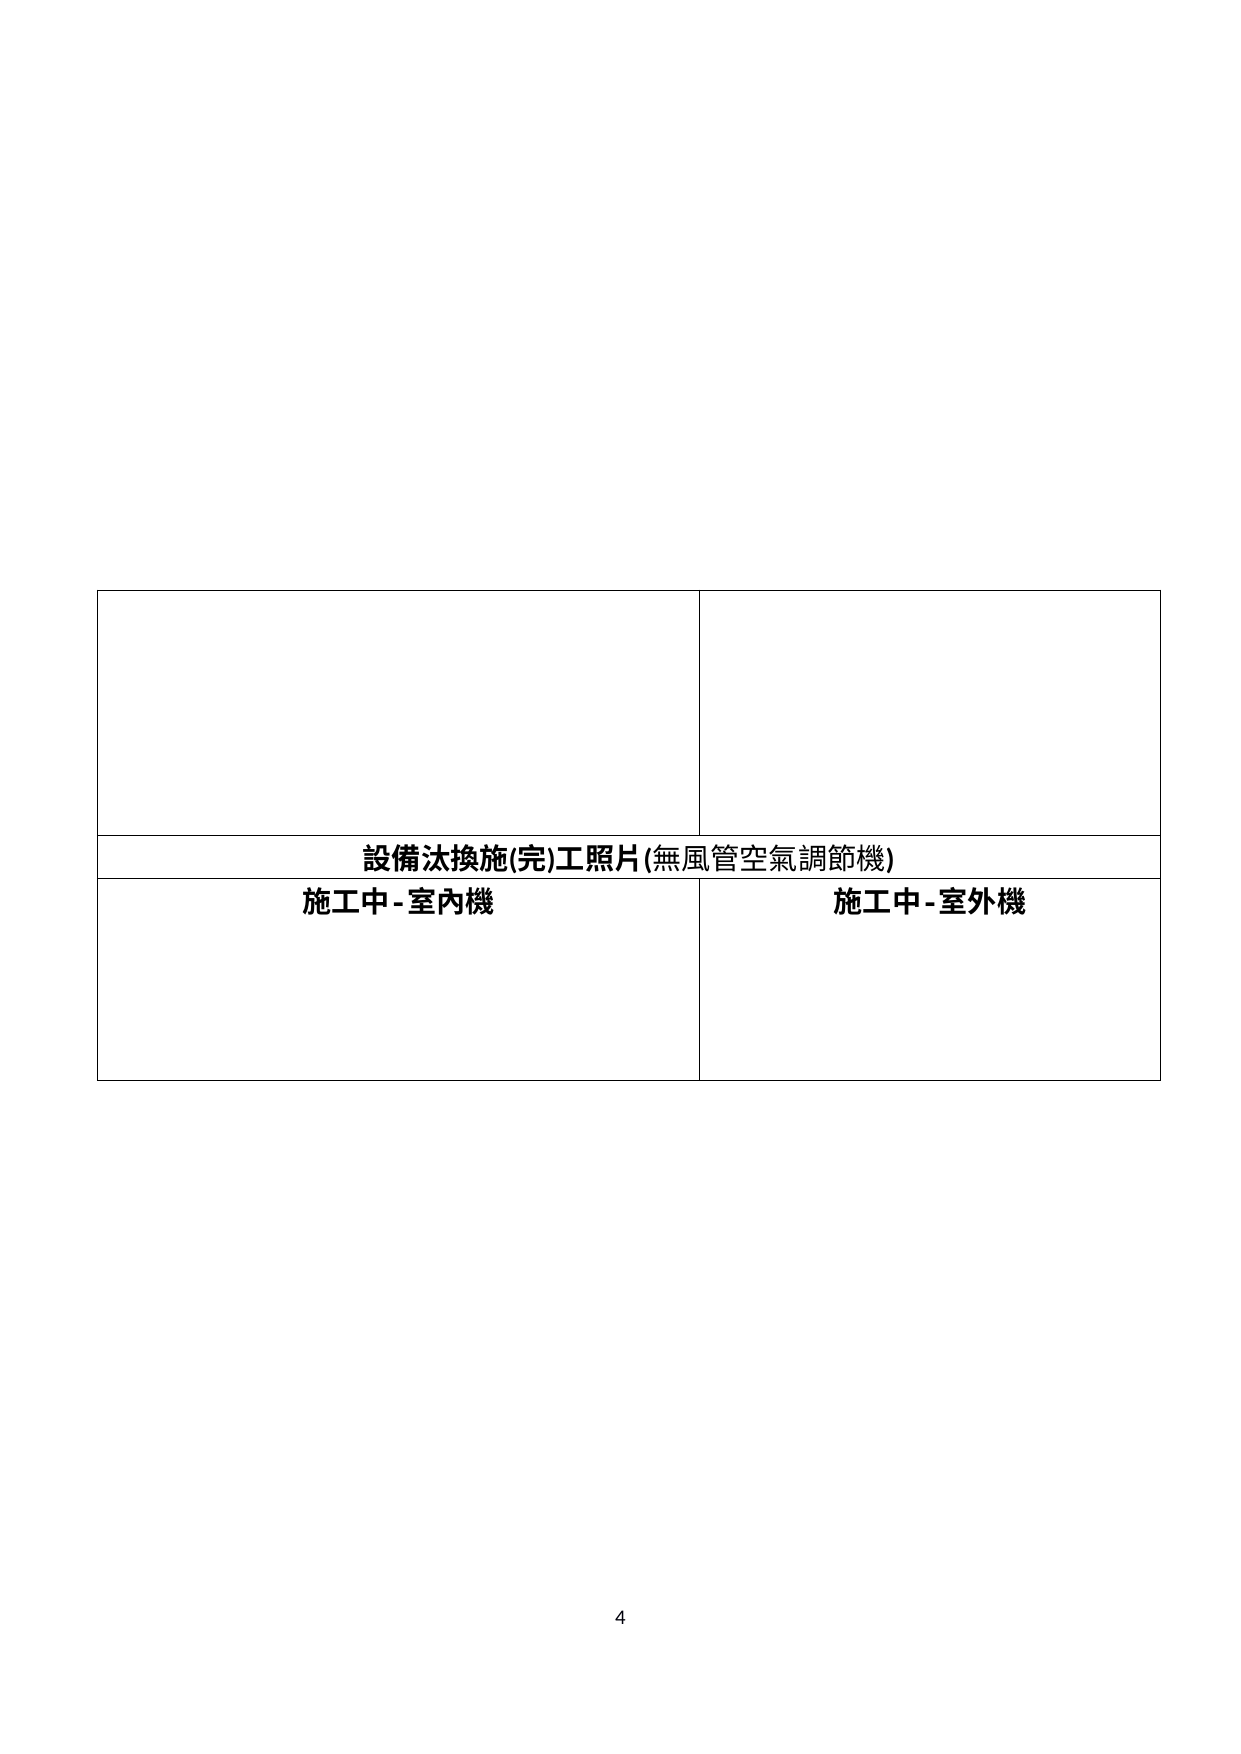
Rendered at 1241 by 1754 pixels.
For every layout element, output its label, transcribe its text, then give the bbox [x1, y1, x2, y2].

table_cell [700, 591, 1160, 834]
table_cell 設備汰換施(完)工照片(無風管空氣調節機) [98, 836, 1160, 878]
table_cell 施工中-室內機 [98, 879, 699, 1080]
table_cell 施工中-室外機 [700, 879, 1160, 1080]
table_cell [98, 591, 699, 834]
